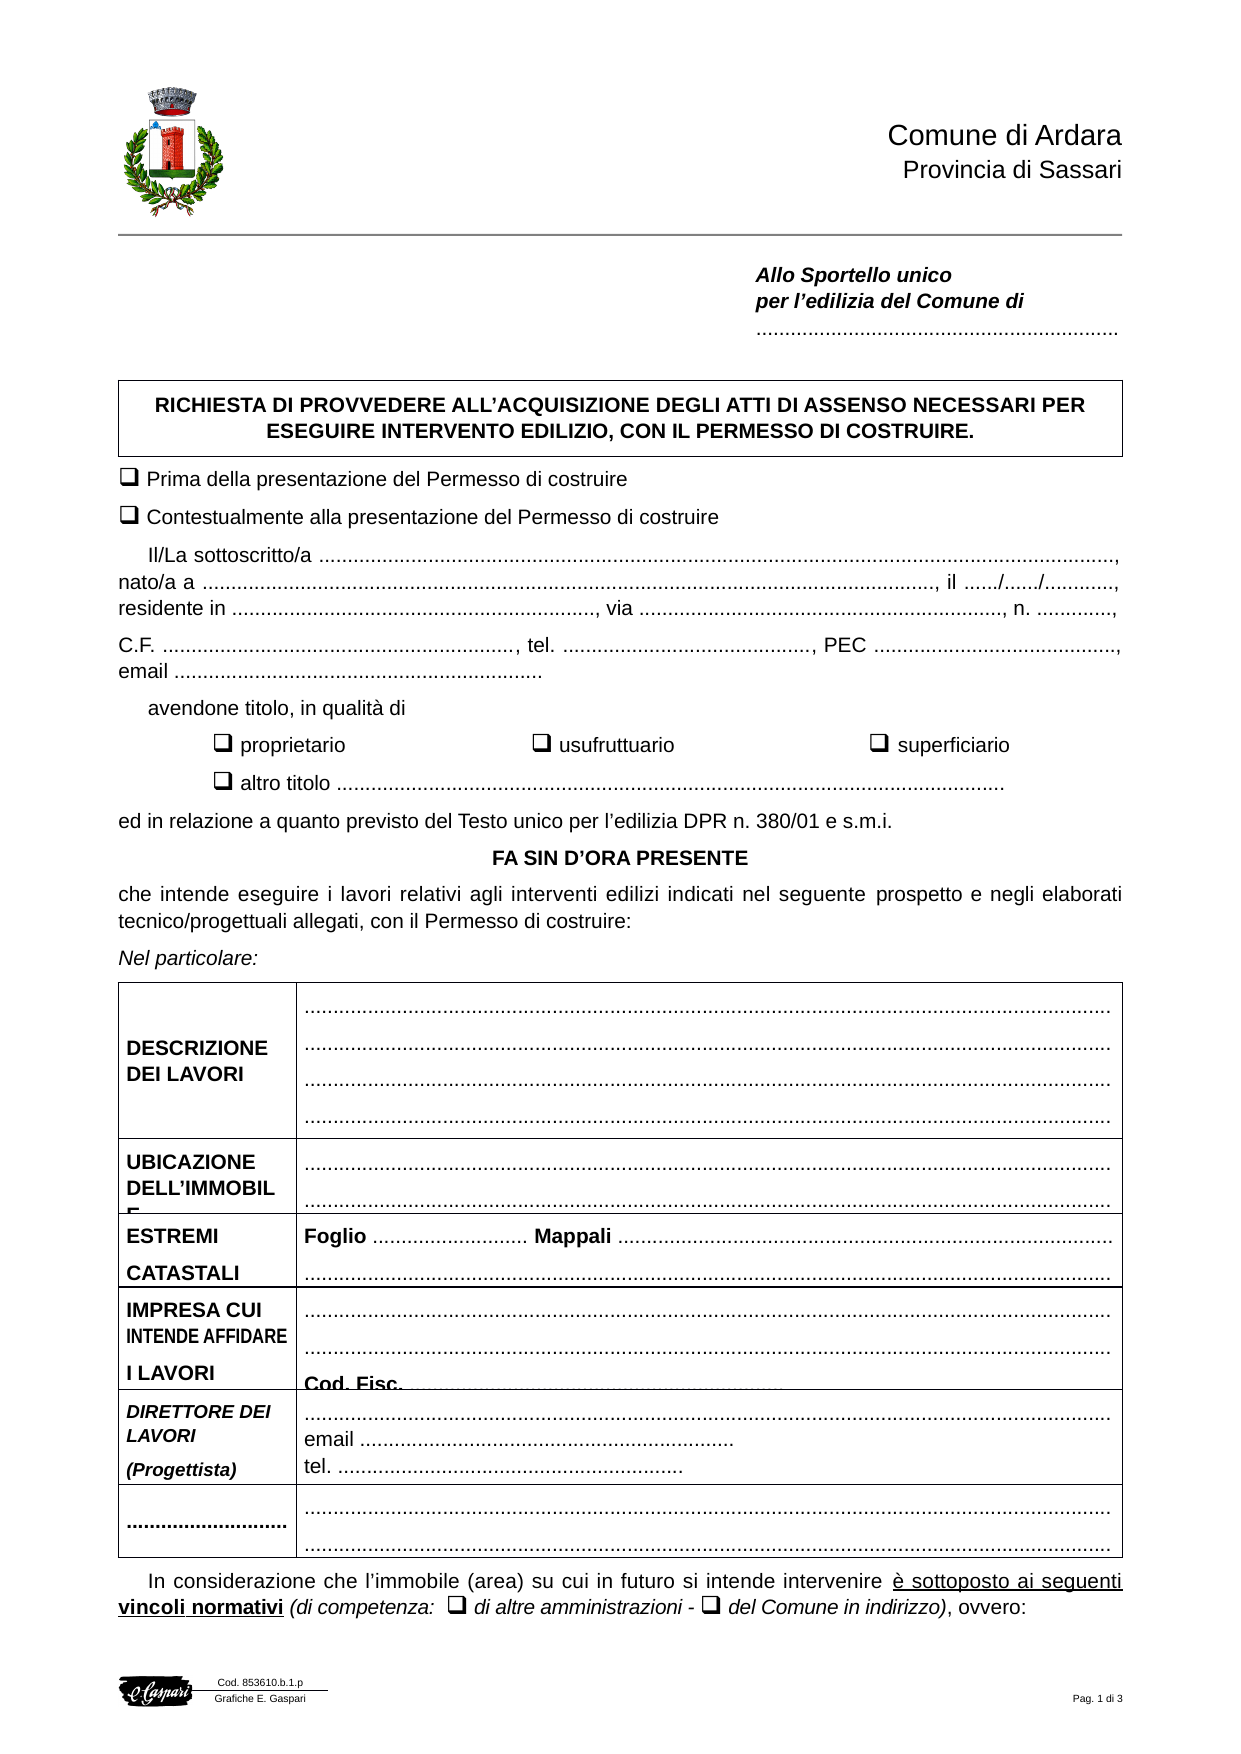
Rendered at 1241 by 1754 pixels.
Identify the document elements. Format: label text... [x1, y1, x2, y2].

table_cell IMPRESA CUI INTENDE AFFIDARE I LAVORI [119, 1288, 296, 1389]
text Provincia di Sassari [224, 155, 1122, 184]
table_cell DIRETTORE DEI LAVORI (Progettista) [119, 1390, 296, 1483]
picture [122, 87, 224, 219]
text  altro titolo .................................................................................................................... [118, 771, 1122, 796]
table_header DESCRIZIONE DEI LAVORI [119, 983, 296, 1138]
table_cell ............................ [119, 1485, 296, 1557]
table_cell ESTREMI CATASTALI [119, 1214, 296, 1286]
text che intende eseguire i lavori relativi agli interventi edilizi indicati nel seguente prospetto e negli elaborati tecnico/progettuali allegati, con il Permesso di costruire: [118, 882, 1122, 932]
table_header ............................................................................................................................................ ............................................................................................................................................ ............................................................................................................................................ ............................................................................................................................................ [297, 983, 1122, 1138]
table_cell ............................................................................................................................................ ............................................................................................................................................ Cod. Fisc. ................................................................. tel. ................................................... [297, 1288, 1122, 1389]
picture [118, 1675, 193, 1707]
text  proprietario  usufruttuario  superficiario [118, 732, 1122, 757]
text Comune di Ardara [224, 118, 1122, 152]
table_cell ............................................................................................................................................ ............................................................................................................................................ [297, 1485, 1122, 1557]
text per l’edilizia del Comune di [756, 289, 1122, 313]
table_cell ............................................................................................................................................ ............................................................................................................................................ [297, 1139, 1122, 1212]
text Il/La sottoscritto/a .........................................................................................................................................., nato/a a ..............................................................................................................................., il ....../....../............, residente in ..............................................................., via ..............................................................., n. ............., [118, 543, 1122, 620]
text C.F. ............................................................., tel. ..........................................., PEC .........................................., email ................................................................ [118, 633, 1122, 683]
table_header RICHIESTA DI PROVVEDERE ALL’ACQUISIZIONE DEGLI ATTI DI ASSENSO NECESSARI PER ESEGUIRE INTERVENTO EDILIZIO, CON IL PERMESSO DI COSTRUIRE. [119, 381, 1122, 456]
text FA SIN D’ORA PRESENTE [118, 845, 1122, 869]
table_cell UBICAZIONE DELL’IMMOBILE [119, 1139, 296, 1212]
text Allo Sportello unico [755, 263, 1122, 287]
table_cell Foglio ........................... Mappali ...................................................................................... ............................................................................................................................................ [297, 1214, 1122, 1286]
text In considerazione che l’immobile (area) su cui in futuro si intende intervenire è sottoposto ai seguenti vincoli normativi (di competenza:  di altre amministrazioni -  del Comune in indirizzo), ovvero: [118, 1568, 1122, 1620]
table_cell ............................................................................................................................................ email ................................................................. tel. ............................................................ [297, 1390, 1122, 1483]
text  Prima della presentazione del Permesso di costruire [118, 467, 1122, 492]
text avendone titolo, in qualità di [118, 696, 1122, 720]
text ed in relazione a quanto previsto del Testo unico per l’edilizia DPR n. 380/01 e s.m.i. [118, 809, 1122, 833]
text Nel particolare: [118, 945, 1122, 969]
text  Contestualmente alla presentazione del Permesso di costruire [118, 505, 1122, 530]
text ............................................................... [756, 316, 1122, 339]
